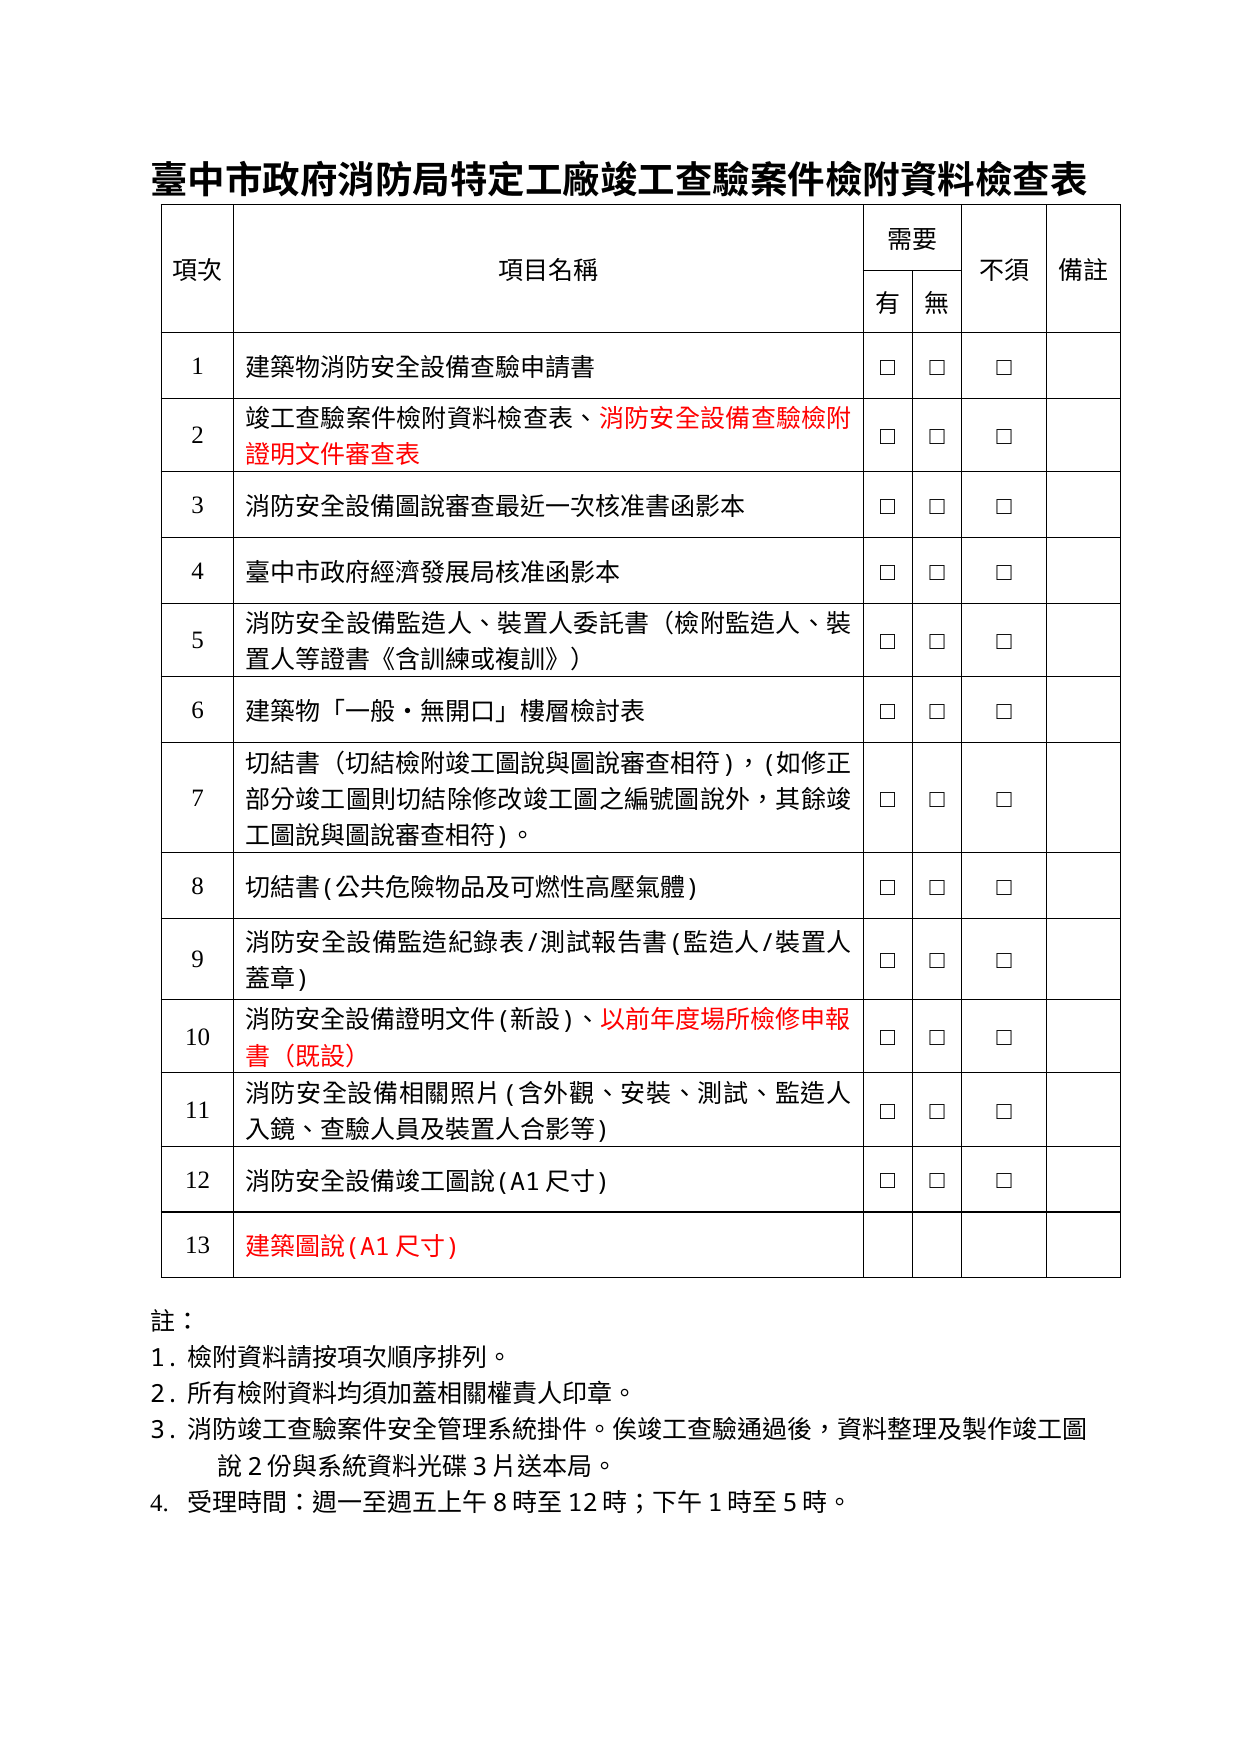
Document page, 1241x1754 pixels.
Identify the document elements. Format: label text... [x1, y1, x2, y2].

table_cell 消防安全設備圖說審查最近一次核准書函影本 [234, 472, 863, 537]
table_cell 4 [162, 538, 233, 603]
table_cell 3 [162, 472, 233, 537]
table_cell □ [864, 1000, 912, 1072]
table_cell □ [913, 743, 961, 852]
list 消防竣工查驗案件安全管理系統掛件。俟竣工查驗通過後，資料整理及製作竣工圖說2份與系統資料光碟3片送本局。 [150, 1410, 1090, 1482]
table_cell 消防安全設備監造紀錄表/測試報告書(監造人/裝置人蓋章) [234, 919, 863, 999]
table_cell □ [864, 919, 912, 999]
text 註： [150, 1301, 1090, 1337]
table_cell 切結書(公共危險物品及可燃性高壓氣體) [234, 853, 863, 917]
table_cell [1047, 1147, 1120, 1211]
table_cell □ [962, 919, 1046, 999]
table_header 不須 [962, 205, 1046, 332]
table_cell [962, 1213, 1046, 1277]
table_cell 12 [162, 1147, 233, 1211]
table_cell □ [962, 399, 1046, 471]
table_cell [1047, 333, 1120, 398]
table_cell □ [962, 472, 1046, 537]
list 受理時間：週一至週五上午8時至12時；下午1時至5時。 [150, 1482, 1090, 1518]
table_cell □ [962, 743, 1046, 852]
table_cell 建築圖說(A1尺寸) [234, 1213, 863, 1277]
table_cell [1047, 743, 1120, 852]
table_cell □ [913, 853, 961, 917]
table_cell [1047, 919, 1120, 999]
table_cell □ [913, 1147, 961, 1211]
table_header 需要 [864, 205, 961, 270]
table_cell 13 [162, 1213, 233, 1277]
table_cell □ [913, 399, 961, 471]
table_cell 消防安全設備竣工圖說(A1尺寸) [234, 1147, 863, 1211]
table_cell □ [864, 472, 912, 537]
table_cell 8 [162, 853, 233, 917]
table_cell □ [864, 677, 912, 742]
table_cell □ [962, 677, 1046, 742]
table_cell [1047, 1213, 1120, 1277]
table_cell □ [913, 919, 961, 999]
text 臺中市政府消防局特定工廠竣工查驗案件檢附資料檢查表 [150, 150, 1090, 204]
table_cell [913, 1213, 961, 1277]
table_header 項次 [162, 205, 233, 332]
list 所有檢附資料均須加蓋相關權責人印章。 [150, 1373, 1090, 1410]
table_cell 11 [162, 1073, 233, 1146]
table_cell □ [913, 538, 961, 603]
table_cell □ [962, 853, 1046, 917]
table_cell [1047, 1073, 1120, 1146]
table_cell □ [864, 1073, 912, 1146]
table_cell □ [962, 1073, 1046, 1146]
table_cell 1 [162, 333, 233, 398]
table_cell 6 [162, 677, 233, 742]
table_header 備註 [1047, 205, 1120, 332]
table_cell □ [864, 399, 912, 471]
table_cell □ [913, 1073, 961, 1146]
table_cell 有 [864, 271, 912, 332]
table_cell 消防安全設備監造人、裝置人委託書（檢附監造人、裝置人等證書《含訓練或複訓》） [852, 604, 863, 676]
table_cell □ [864, 538, 912, 603]
table_cell [1047, 1000, 1120, 1072]
table_cell □ [864, 333, 912, 398]
list 檢附資料請按項次順序排列。 [150, 1337, 1090, 1373]
table_cell □ [913, 333, 961, 398]
table_cell 5 [162, 604, 233, 676]
table_cell 臺中市政府經濟發展局核准函影本 [234, 538, 863, 603]
table_cell □ [913, 677, 961, 742]
table_cell □ [962, 333, 1046, 398]
table_cell 無 [913, 271, 961, 332]
table_cell 消防安全設備證明文件(新設)、以前年度場所檢修申報書（既設） [852, 1000, 863, 1072]
table_cell [1047, 853, 1120, 917]
table_cell □ [962, 538, 1046, 603]
table_cell 建築物「一般‧無開口」樓層檢討表 [234, 677, 863, 742]
table_cell □ [864, 743, 912, 852]
table_cell 竣工查驗案件檢附資料檢查表、消防安全設備查驗檢附證明文件審查表 [852, 399, 863, 471]
table_header 項目名稱 [234, 205, 863, 332]
table_cell □ [913, 604, 961, 676]
table_cell [1047, 538, 1120, 603]
table_cell 10 [162, 1000, 233, 1072]
table_cell [1047, 677, 1120, 742]
table_cell □ [962, 1147, 1046, 1211]
table_cell □ [864, 1147, 912, 1211]
table_cell [1047, 604, 1120, 676]
table_cell □ [913, 472, 961, 537]
table_cell 消防安全設備監造人、裝置人委託書（檢附監造人、裝置人等證書《含訓練或複訓》） [234, 604, 245, 676]
table_cell 9 [162, 919, 233, 999]
table_cell [1047, 472, 1120, 537]
table_cell 消防安全設備相關照片(含外觀、安裝、測試、監造人入鏡、查驗人員及裝置人合影等) [852, 1073, 863, 1146]
table_cell 竣工查驗案件檢附資料檢查表、消防安全設備查驗檢附證明文件審查表 [234, 399, 245, 471]
table_cell □ [962, 1000, 1046, 1072]
table_cell [864, 1213, 912, 1277]
table_cell [1047, 399, 1120, 471]
table_cell 消防安全設備相關照片(含外觀、安裝、測試、監造人入鏡、查驗人員及裝置人合影等) [234, 1073, 245, 1146]
table_cell □ [962, 604, 1046, 676]
table_cell □ [864, 853, 912, 917]
table_cell 建築物消防安全設備查驗申請書 [234, 333, 863, 398]
table_cell 消防安全設備證明文件(新設)、以前年度場所檢修申報書（既設） [234, 1000, 245, 1072]
table_cell □ [864, 604, 912, 676]
table_cell 7 [162, 743, 233, 852]
table_cell □ [913, 1000, 961, 1072]
table_cell 2 [162, 399, 233, 471]
